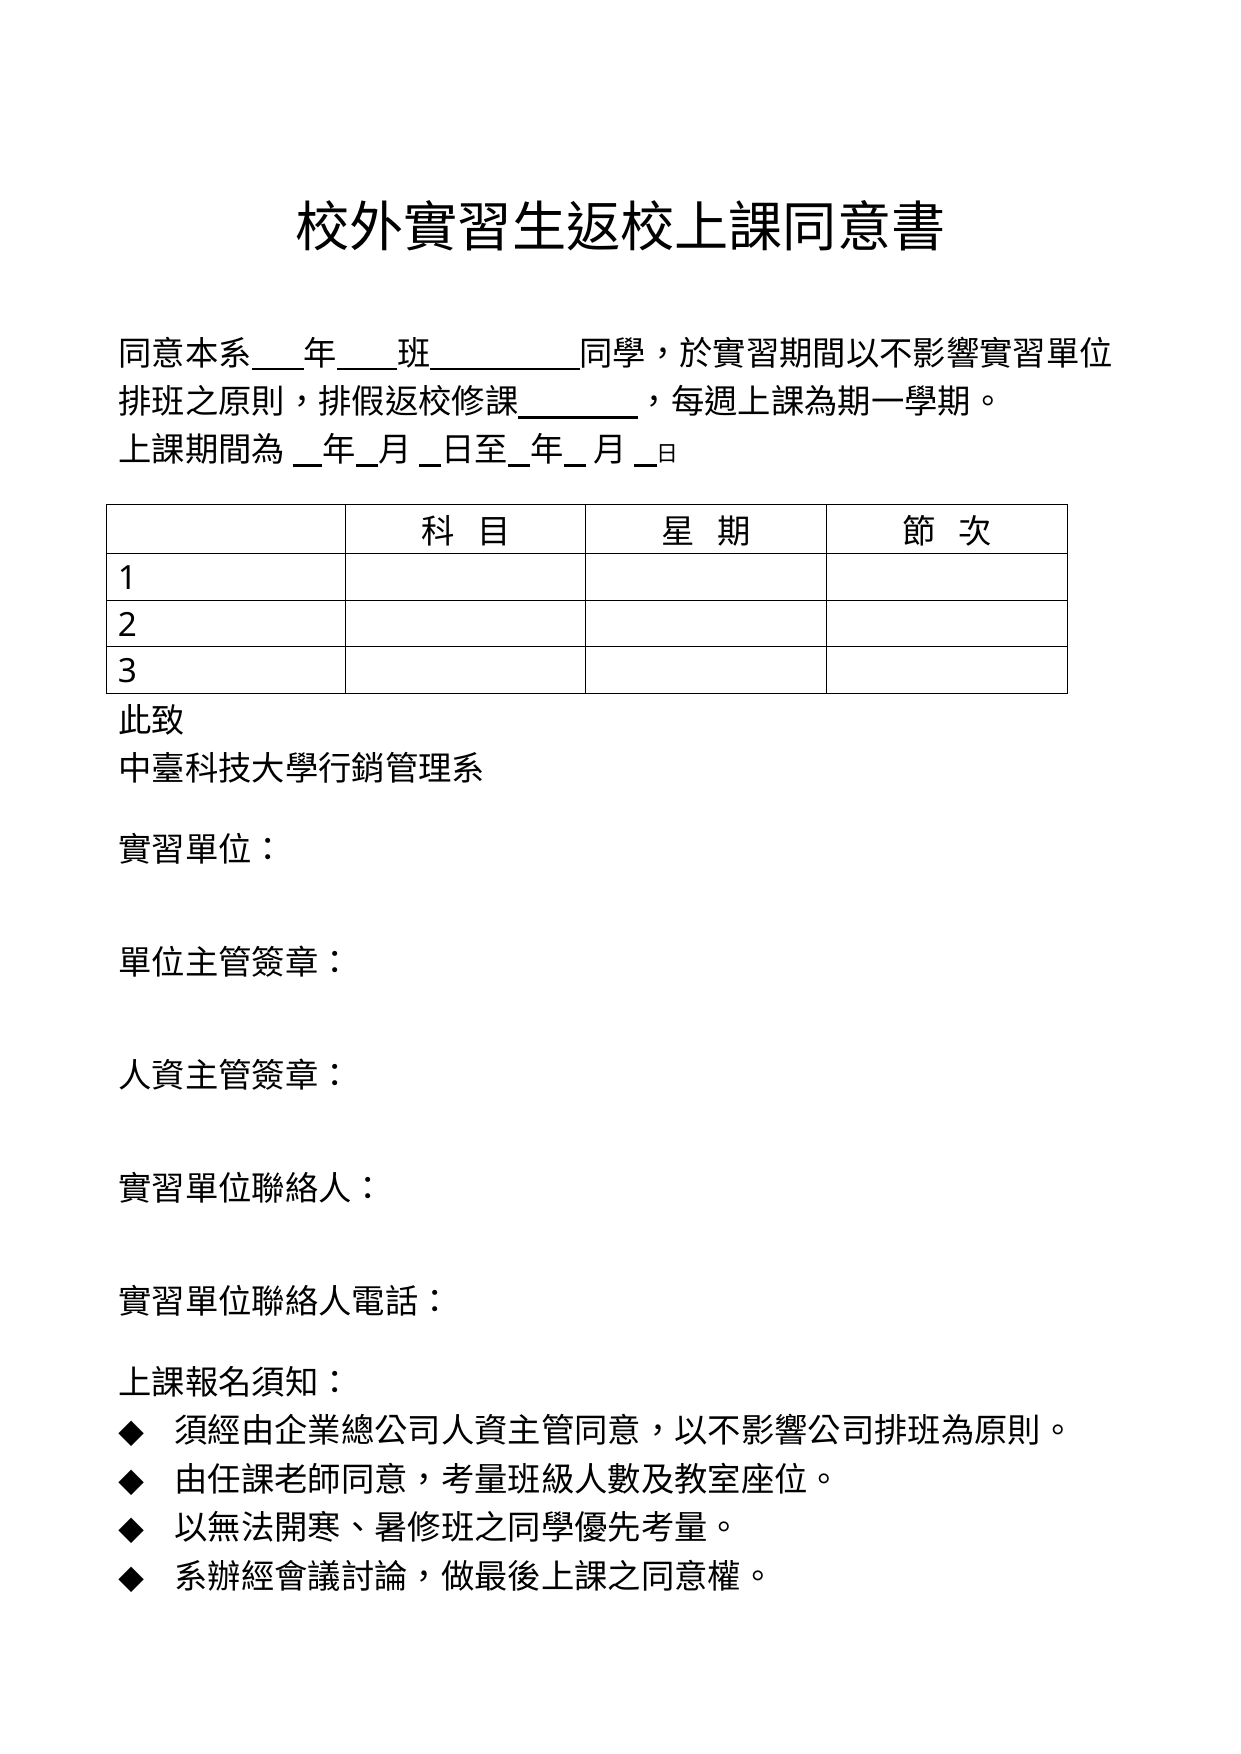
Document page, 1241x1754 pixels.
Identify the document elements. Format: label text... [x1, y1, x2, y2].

table_header 科 目 [346, 505, 585, 553]
table_cell [827, 647, 1067, 692]
table_cell [586, 647, 826, 692]
table_header [107, 505, 345, 553]
table_cell [586, 554, 826, 599]
list 以無法開寒、暑修班之同學優先考量。 [118, 1501, 1122, 1549]
text 中臺科技大學行銷管理系 [118, 742, 1122, 790]
table_cell [346, 554, 585, 599]
table_cell [827, 601, 1067, 646]
list 須經由企業總公司人資主管同意，以不影響公司排班為原則。 [118, 1404, 1122, 1453]
text 實習單位： [118, 822, 1122, 871]
list 系辦經會議討論，做最後上課之同意權。 [118, 1549, 1122, 1598]
table_header 節 次 [827, 505, 1067, 553]
table_cell 3 [107, 647, 345, 692]
table_cell [346, 601, 585, 646]
text 校外實習生返校上課同意書 [118, 183, 1122, 262]
table_header 星 期 [586, 505, 826, 553]
text 人資主管簽章： [118, 1049, 1122, 1097]
table_cell 1 [107, 554, 345, 599]
table_cell [346, 647, 585, 692]
text 上課期間為 年 月 日至 年 月 日 [118, 423, 1122, 471]
table_cell [827, 554, 1067, 599]
text 上課報名須知： [118, 1356, 1122, 1404]
table_cell 2 [107, 601, 345, 646]
text 單位主管簽章： [118, 936, 1122, 984]
table_cell [586, 601, 826, 646]
text 實習單位聯絡人： [118, 1162, 1122, 1210]
list 由任課老師同意，考量班級人數及教室座位。 [118, 1453, 1122, 1501]
text 同意本系 年 班 同學，於實習期間以不影響實習單位排班之原則，排假返校修課 ，每週上課為期一學期。 [118, 327, 1122, 423]
text 此致 [118, 693, 1122, 742]
text 實習單位聯絡人電話： [118, 1275, 1122, 1323]
